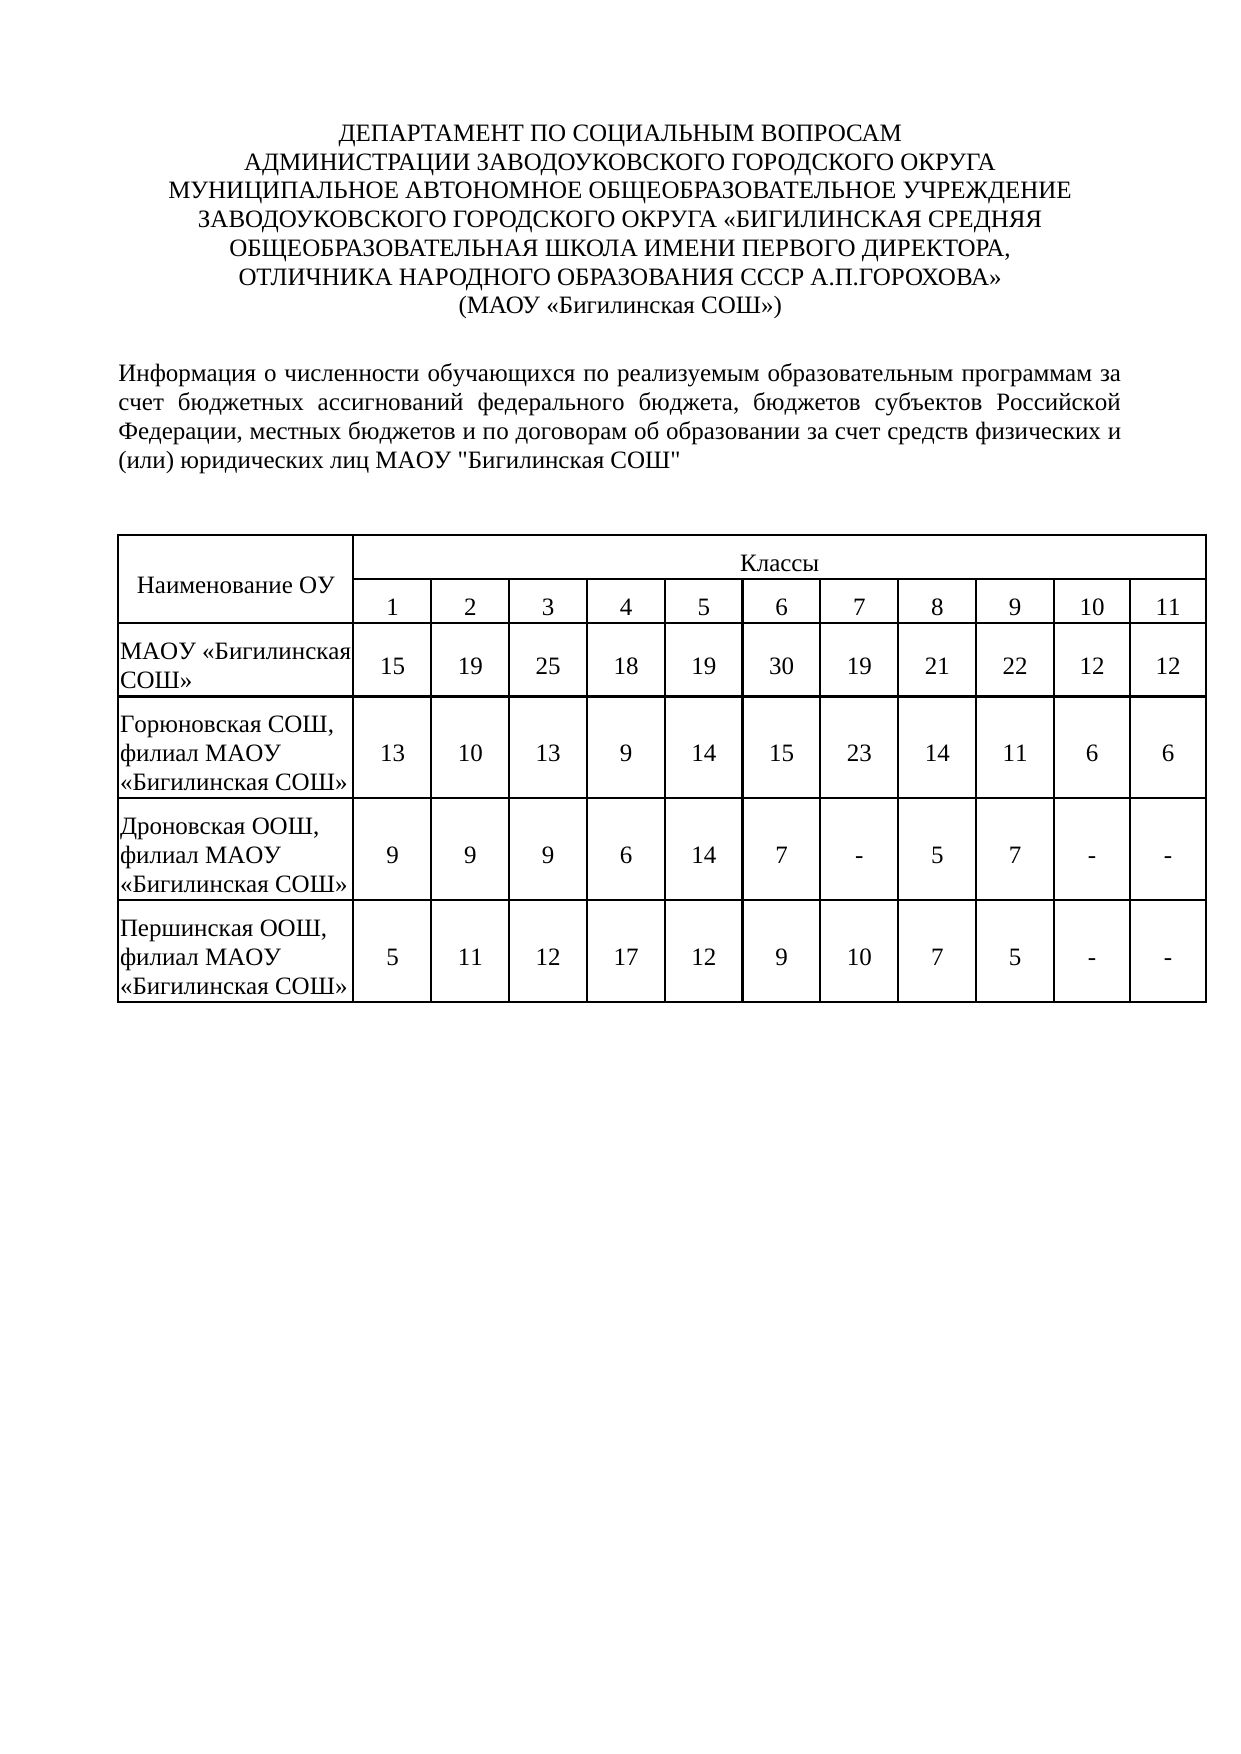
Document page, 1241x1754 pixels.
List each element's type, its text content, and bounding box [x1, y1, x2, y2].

table_cell 7 [821, 580, 897, 622]
table_cell 13 [354, 698, 430, 797]
table_cell 9 [510, 799, 586, 899]
table_cell 5 [977, 901, 1053, 1001]
table_cell - [1055, 901, 1129, 1001]
table_cell 12 [1055, 624, 1129, 695]
table_cell 9 [432, 799, 508, 899]
table_cell 13 [510, 698, 586, 797]
table_cell 6 [744, 580, 819, 622]
table_cell 11 [1131, 580, 1205, 622]
table_cell 10 [1055, 580, 1129, 622]
table_cell - [821, 799, 897, 899]
table_cell 8 [899, 580, 975, 622]
table_cell 6 [1131, 698, 1205, 797]
text (МАОУ «Бигилинская СОШ») [118, 291, 1122, 319]
table_cell 14 [899, 698, 975, 797]
table_cell 19 [821, 624, 897, 695]
table_cell - [1131, 799, 1205, 899]
table_cell 9 [744, 901, 819, 1001]
table_cell 15 [744, 698, 819, 797]
table_cell 6 [588, 799, 664, 899]
table_cell 11 [432, 901, 508, 1001]
table_cell 19 [432, 624, 508, 695]
table_cell 10 [432, 698, 508, 797]
table_cell 4 [588, 580, 664, 622]
table_cell 19 [666, 624, 741, 695]
table_cell 9 [977, 580, 1053, 622]
table_cell 5 [354, 901, 430, 1001]
table_cell 18 [588, 624, 664, 695]
table_cell 10 [821, 901, 897, 1001]
table_cell Дроновская ООШ, филиал МАОУ «Бигилинская СОШ» [119, 799, 352, 899]
table_cell 1 [354, 580, 430, 622]
table_cell 7 [977, 799, 1053, 899]
table_cell 30 [744, 624, 819, 695]
table_cell 12 [1131, 624, 1205, 695]
table_cell 22 [977, 624, 1053, 695]
table_cell 14 [666, 799, 741, 899]
table_cell 9 [354, 799, 430, 899]
text АДМИНИСТРАЦИИ ЗАВОДОУКОВСКОГО ГОРОДСКОГО ОКРУГА [118, 147, 1122, 176]
table_cell 25 [510, 624, 586, 695]
text ОТЛИЧНИКА НАРОДНОГО ОБРАЗОВАНИЯ СССР А.П.ГОРОХОВА» [118, 262, 1122, 291]
table_cell Першинская ООШ, филиал МАОУ «Бигилинская СОШ» [119, 901, 352, 1001]
table_cell 5 [899, 799, 975, 899]
text Информация о численности обучающихся по реализуемым образовательным программам за счет бюджетных ассигнований федерального бюджета, бюджетов субъектов Российской Федерации, местных бюджетов и по договорам об образовании за счет средств физических и (или) юридических лиц МАОУ "Бигилинская СОШ" [118, 358, 1122, 473]
table_cell 12 [666, 901, 741, 1001]
table_cell 7 [744, 799, 819, 899]
table_cell 12 [510, 901, 586, 1001]
table_cell 11 [977, 698, 1053, 797]
text МУНИЦИПАЛЬНОЕ АВТОНОМНОЕ ОБЩЕОБРАЗОВАТЕЛЬНОЕ УЧРЕЖДЕНИЕ ЗАВОДОУКОВСКОГО ГОРОДСКОГО ОКРУГА «БИГИЛИНСКАЯ СРЕДНЯЯ ОБЩЕОБРАЗОВАТЕЛЬНАЯ ШКОЛА ИМЕНИ ПЕРВОГО ДИРЕКТОРА, [118, 176, 1122, 262]
table_cell 2 [432, 580, 508, 622]
table_cell 17 [588, 901, 664, 1001]
table_cell - [1055, 799, 1129, 899]
table_cell 15 [354, 624, 430, 695]
table_cell - [1131, 901, 1205, 1001]
table_cell 3 [510, 580, 586, 622]
text ДЕПАРТАМЕНТ ПО СОЦИАЛЬНЫМ ВОПРОСАМ [118, 118, 1122, 147]
table_header Классы [354, 536, 1205, 578]
table_header Наименование ОУ [119, 536, 352, 622]
table_cell 9 [588, 698, 664, 797]
table_cell 14 [666, 698, 741, 797]
table_cell МАОУ «Бигилинская СОШ» [119, 624, 352, 695]
table_cell 21 [899, 624, 975, 695]
table_cell 6 [1055, 698, 1129, 797]
table_cell 23 [821, 698, 897, 797]
table_cell 5 [666, 580, 741, 622]
table_cell Горюновская СОШ, филиал МАОУ «Бигилинская СОШ» [119, 698, 352, 797]
table_cell 7 [899, 901, 975, 1001]
